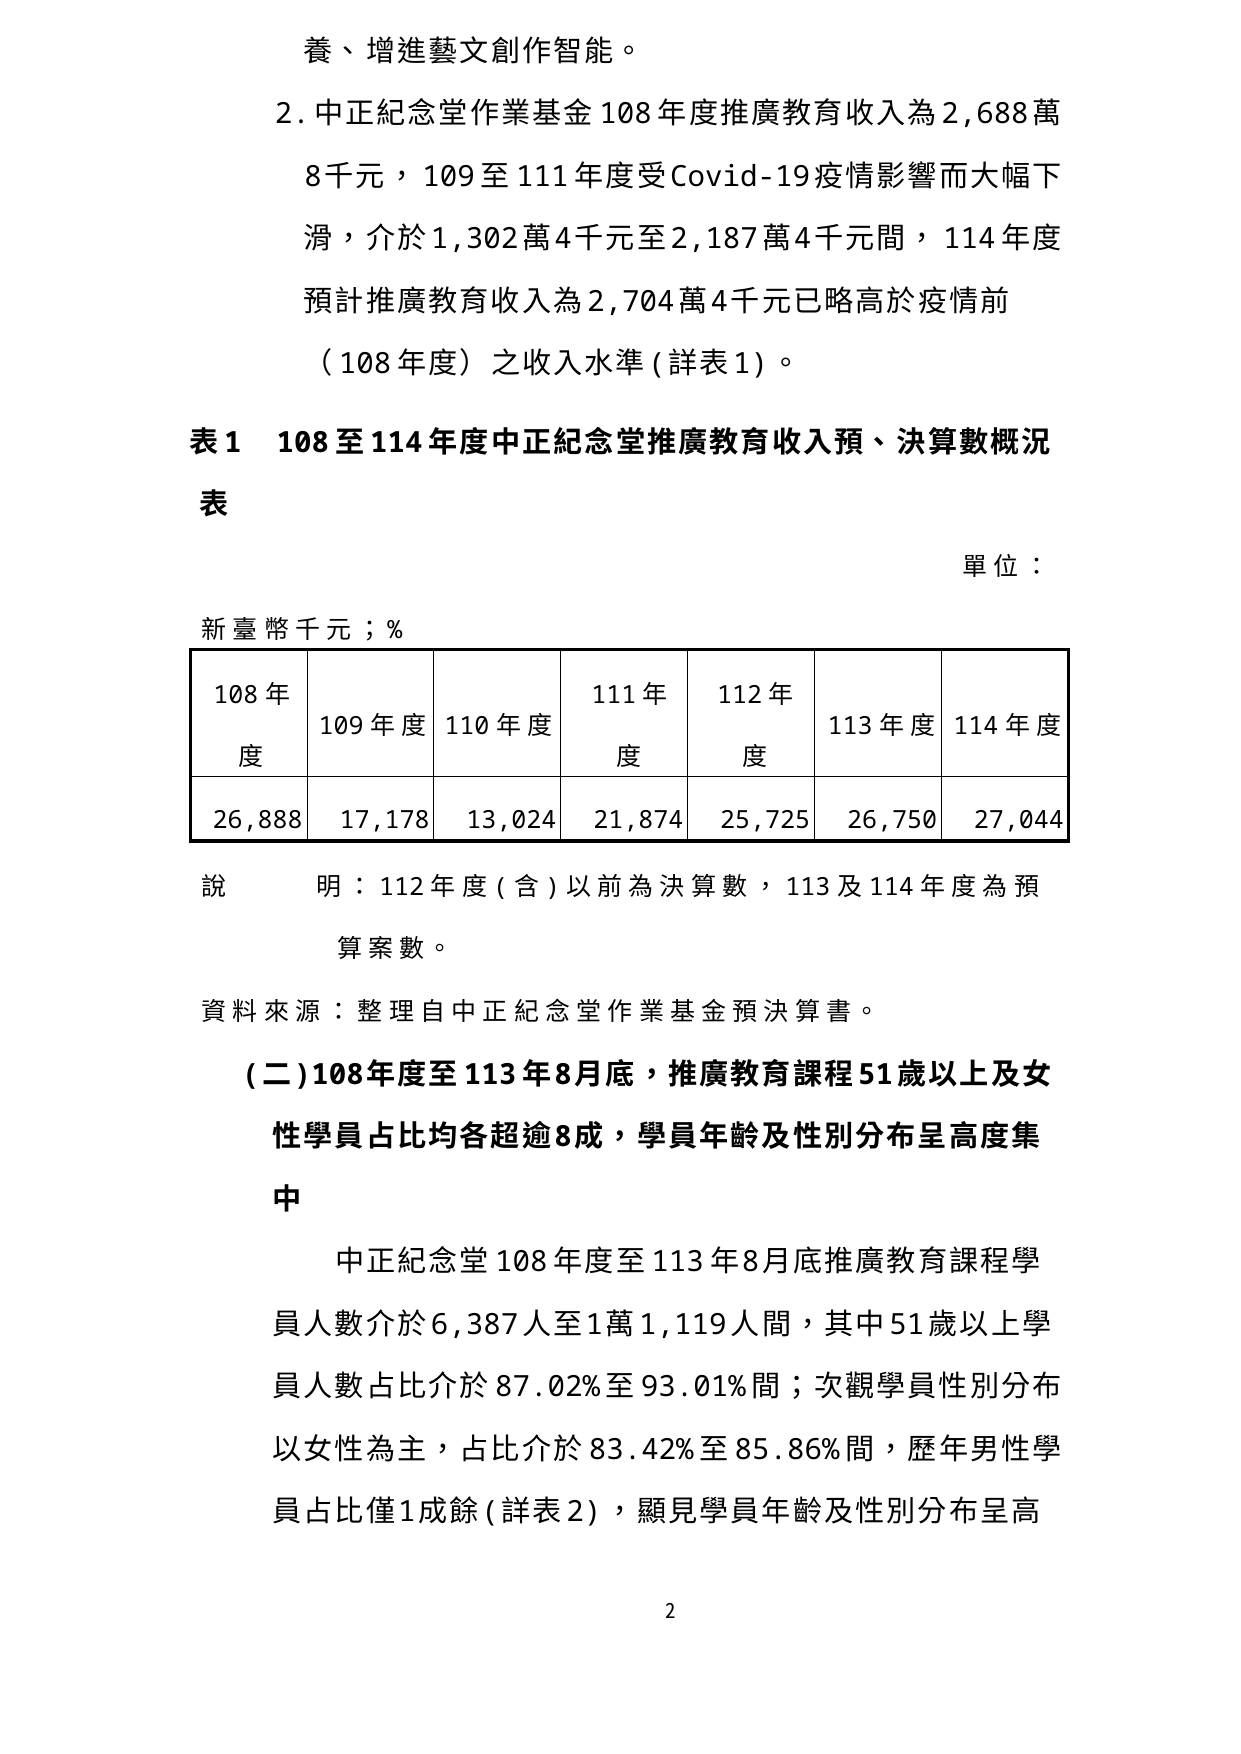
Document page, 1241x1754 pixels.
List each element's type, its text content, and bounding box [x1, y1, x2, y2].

table_cell 27,044 [942, 777, 1067, 839]
table_cell 21,874 [561, 777, 687, 839]
text 2.中正紀念堂作業基金108年度推廣教育收入為2,688萬8千元，109至111年度受Covid-19疫情影響而大幅下滑，介於1,302萬4千元至2,187萬4千元間，114年度預計推廣教育收入為2,704萬4千元已略高於疫情前（108年度）之收入水準(詳表1)。 [266, 69, 1063, 382]
table_header 111年度 [561, 651, 687, 776]
table_header 109年度 [308, 651, 433, 776]
table_header 112年度 [688, 651, 814, 776]
table_cell 26,888 [192, 777, 307, 839]
text 資料來源：整理自中正紀念堂作業基金預決算書。 [177, 967, 1063, 1030]
text 說 明：112年度(含)以前為決算數，113及114年度為預算案數。 [177, 842, 1063, 967]
text 中正紀念堂108年度至113年8月底推廣教育課程學員人數介於6,387人至1萬1,119人間，其中51歲以上學員人數占比介於87.02%至93.01%間；次觀學員性別分布以女性為主，占比介於83.42%至85.86%間，歷年男性學員占比僅1成餘(詳表2)，顯見學員年齡及性別分布呈高 [266, 1217, 1063, 1530]
text 單位：新臺幣千元；% [187, 523, 1063, 648]
table_cell 17,178 [308, 777, 433, 839]
table_cell 25,725 [688, 777, 814, 839]
text (二)108年度至113年8月底，推廣教育課程51歲以上及女性學員占比均各超逾8成，學員年齡及性別分布呈高度集中 [236, 1030, 1063, 1217]
text 養、增進藝文創作智能。 [266, 7, 1063, 69]
table_header 108年度 [192, 651, 307, 776]
text 表1 108至114年度中正紀念堂推廣教育收入預、決算數概況表 [187, 398, 1063, 523]
table_header 113年度 [815, 651, 941, 776]
table_cell 26,750 [815, 777, 941, 839]
table_header 114年度 [942, 651, 1067, 776]
table_header 110年度 [434, 651, 560, 776]
table_cell 13,024 [434, 777, 560, 839]
